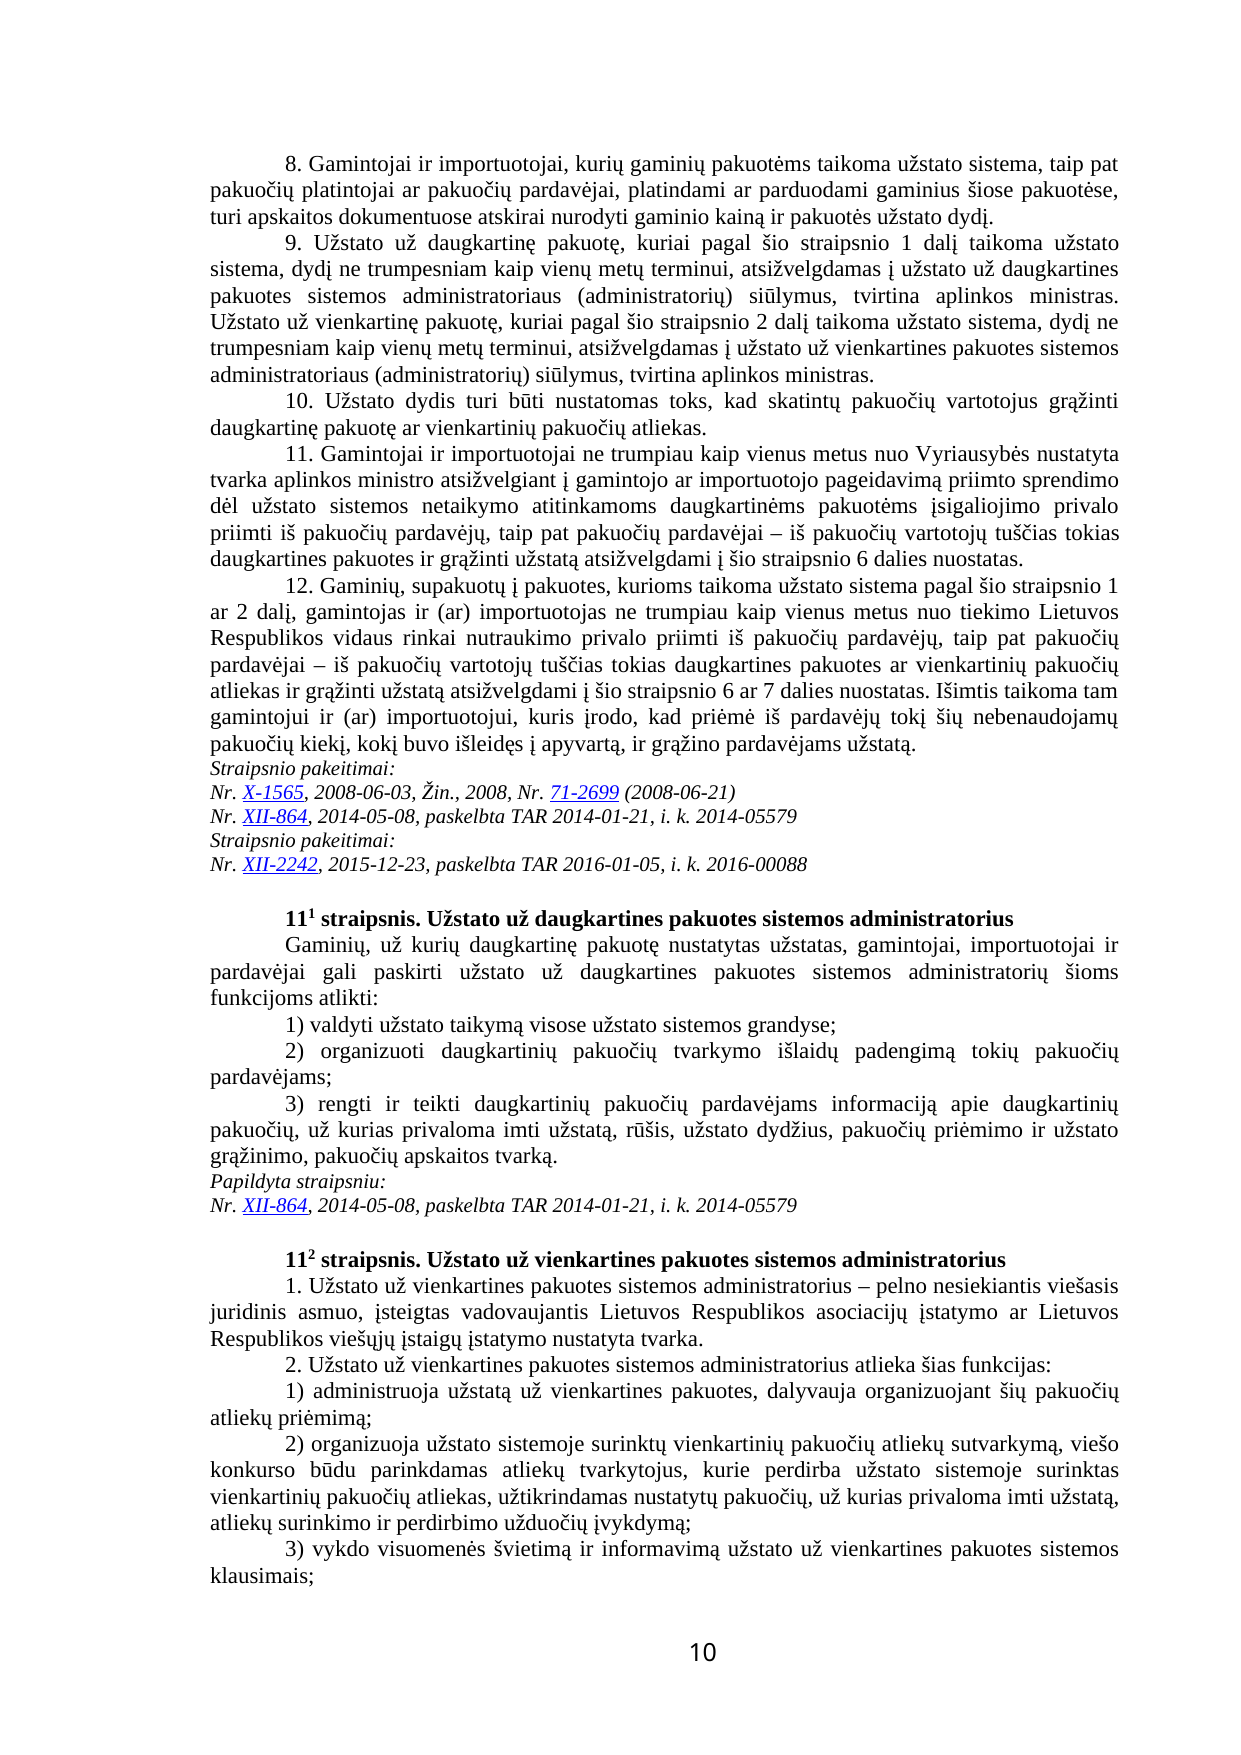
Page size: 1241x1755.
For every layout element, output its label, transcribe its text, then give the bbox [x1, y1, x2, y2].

text Papildyta straipsniu: [210, 1169, 1120, 1193]
text 1. Užstato už vienkartines pakuotes sistemos administratorius – pelno nesiekiantis viešasis juridinis asmuo, įsteigtas vadovaujantis Lietuvos Respublikos asociacijų įstatymo ar Lietuvos Respublikos viešųjų įstaigų įstatymo nustatyta tvarka. [210, 1272, 1120, 1351]
text Straipsnio pakeitimai: [210, 756, 1120, 780]
text 10. Užstato dydis turi būti nustatomas toks, kad skatintų pakuočių vartotojus grąžinti daugkartinę pakuotę ar vienkartinių pakuočių atliekas. [210, 387, 1120, 440]
text 1) administruoja užstatą už vienkartines pakuotes, dalyvauja organizuojant šių pakuočių atliekų priėmimą; [210, 1377, 1120, 1430]
text 1) valdyti užstato taikymą visose užstato sistemos grandyse; [210, 1011, 1120, 1037]
text 11. Gamintojai ir importuotojai ne trumpiau kaip vienus metus nuo Vyriausybės nustatyta tvarka aplinkos ministro atsižvelgiant į gamintojo ar importuotojo pageidavimą priimto sprendimo dėl užstato sistemos netaikymo atitinkamoms daugkartinėms pakuotėms įsigaliojimo privalo priimti iš pakuočių pardavėjų, taip pat pakuočių pardavėjai – iš pakuočių vartotojų tuščias tokias daugkartines pakuotes ir grąžinti užstatą atsižvelgdami į šio straipsnio 6 dalies nuostatas. [210, 440, 1120, 572]
text 3) rengti ir teikti daugkartinių pakuočių pardavėjams informaciją apie daugkartinių pakuočių, už kurias privaloma imti užstatą, rūšis, užstato dydžius, pakuočių priėmimo ir užstato grąžinimo, pakuočių apskaitos tvarką. [210, 1090, 1120, 1169]
text 111 straipsnis. Užstato už daugkartines pakuotes sistemos administratorius [210, 905, 1120, 932]
text 12. Gaminių, supakuotų į pakuotes, kurioms taikoma užstato sistema pagal šio straipsnio 1 ar 2 dalį, gamintojas ir (ar) importuotojas ne trumpiau kaip vienus metus nuo tiekimo Lietuvos Respublikos vidaus rinkai nutraukimo privalo priimti iš pakuočių pardavėjų, taip pat pakuočių pardavėjai – iš pakuočių vartotojų tuščias tokias daugkartines pakuotes ar vienkartinių pakuočių atliekas ir grąžinti užstatą atsižvelgdami į šio straipsnio 6 ar 7 dalies nuostatas. Išimtis taikoma tam gamintojui ir (ar) importuotojui, kuris įrodo, kad priėmė iš pardavėjų tokį šių nebenaudojamų pakuočių kiekį, kokį buvo išleidęs į apyvartą, ir grąžino pardavėjams užstatą. [210, 572, 1120, 756]
text 2. Užstato už vienkartines pakuotes sistemos administratorius atlieka šias funkcijas: [210, 1351, 1120, 1377]
text Gaminių, už kurių daugkartinę pakuotę nustatytas užstatas, gamintojai, importuotojai ir pardavėjai gali paskirti užstato už daugkartines pakuotes sistemos administratorių šioms funkcijoms atlikti: [210, 932, 1120, 1011]
text Nr. XII-2242, 2015-12-23, paskelbta TAR 2016-01-05, i. k. 2016-00088 [210, 852, 1120, 876]
text 112 straipsnis. Užstato už vienkartines pakuotes sistemos administratorius [210, 1246, 1120, 1272]
text Straipsnio pakeitimai: [210, 828, 1120, 852]
text 2) organizuoja užstato sistemoje surinktų vienkartinių pakuočių atliekų sutvarkymą, viešo konkurso būdu parinkdamas atliekų tvarkytojus, kurie perdirba užstato sistemoje surinktas vienkartinių pakuočių atliekas, užtikrindamas nustatytų pakuočių, už kurias privaloma imti užstatą, atliekų surinkimo ir perdirbimo užduočių įvykdymą; [210, 1430, 1120, 1536]
text Nr. XII-864, 2014-05-08, paskelbta TAR 2014-01-21, i. k. 2014-05579 [210, 804, 1120, 828]
text 3) vykdo visuomenės švietimą ir informavimą užstato už vienkartines pakuotes sistemos klausimais; [210, 1536, 1120, 1588]
text 2) organizuoti daugkartinių pakuočių tvarkymo išlaidų padengimą tokių pakuočių pardavėjams; [210, 1037, 1120, 1090]
text 9. Užstato už daugkartinę pakuotę, kuriai pagal šio straipsnio 1 dalį taikoma užstato sistema, dydį ne trumpesniam kaip vienų metų terminui, atsižvelgdamas į užstato už daugkartines pakuotes sistemos administratoriaus (administratorių) siūlymus, tvirtina aplinkos ministras. Užstato už vienkartinę pakuotę, kuriai pagal šio straipsnio 2 dalį taikoma užstato sistema, dydį ne trumpesniam kaip vienų metų terminui, atsižvelgdamas į užstato už vienkartines pakuotes sistemos administratoriaus (administratorių) siūlymus, tvirtina aplinkos ministras. [210, 229, 1120, 387]
text Nr. X-1565, 2008-06-03, Žin., 2008, Nr. 71-2699 (2008-06-21) [210, 780, 1120, 804]
text 8. Gamintojai ir importuotojai, kurių gaminių pakuotėms taikoma užstato sistema, taip pat pakuočių platintojai ar pakuočių pardavėjai, platindami ar parduodami gaminius šiose pakuotėse, turi apskaitos dokumentuose atskirai nurodyti gaminio kainą ir pakuotės užstato dydį. [210, 150, 1120, 229]
text Nr. XII-864, 2014-05-08, paskelbta TAR 2014-01-21, i. k. 2014-05579 [210, 1193, 1120, 1217]
